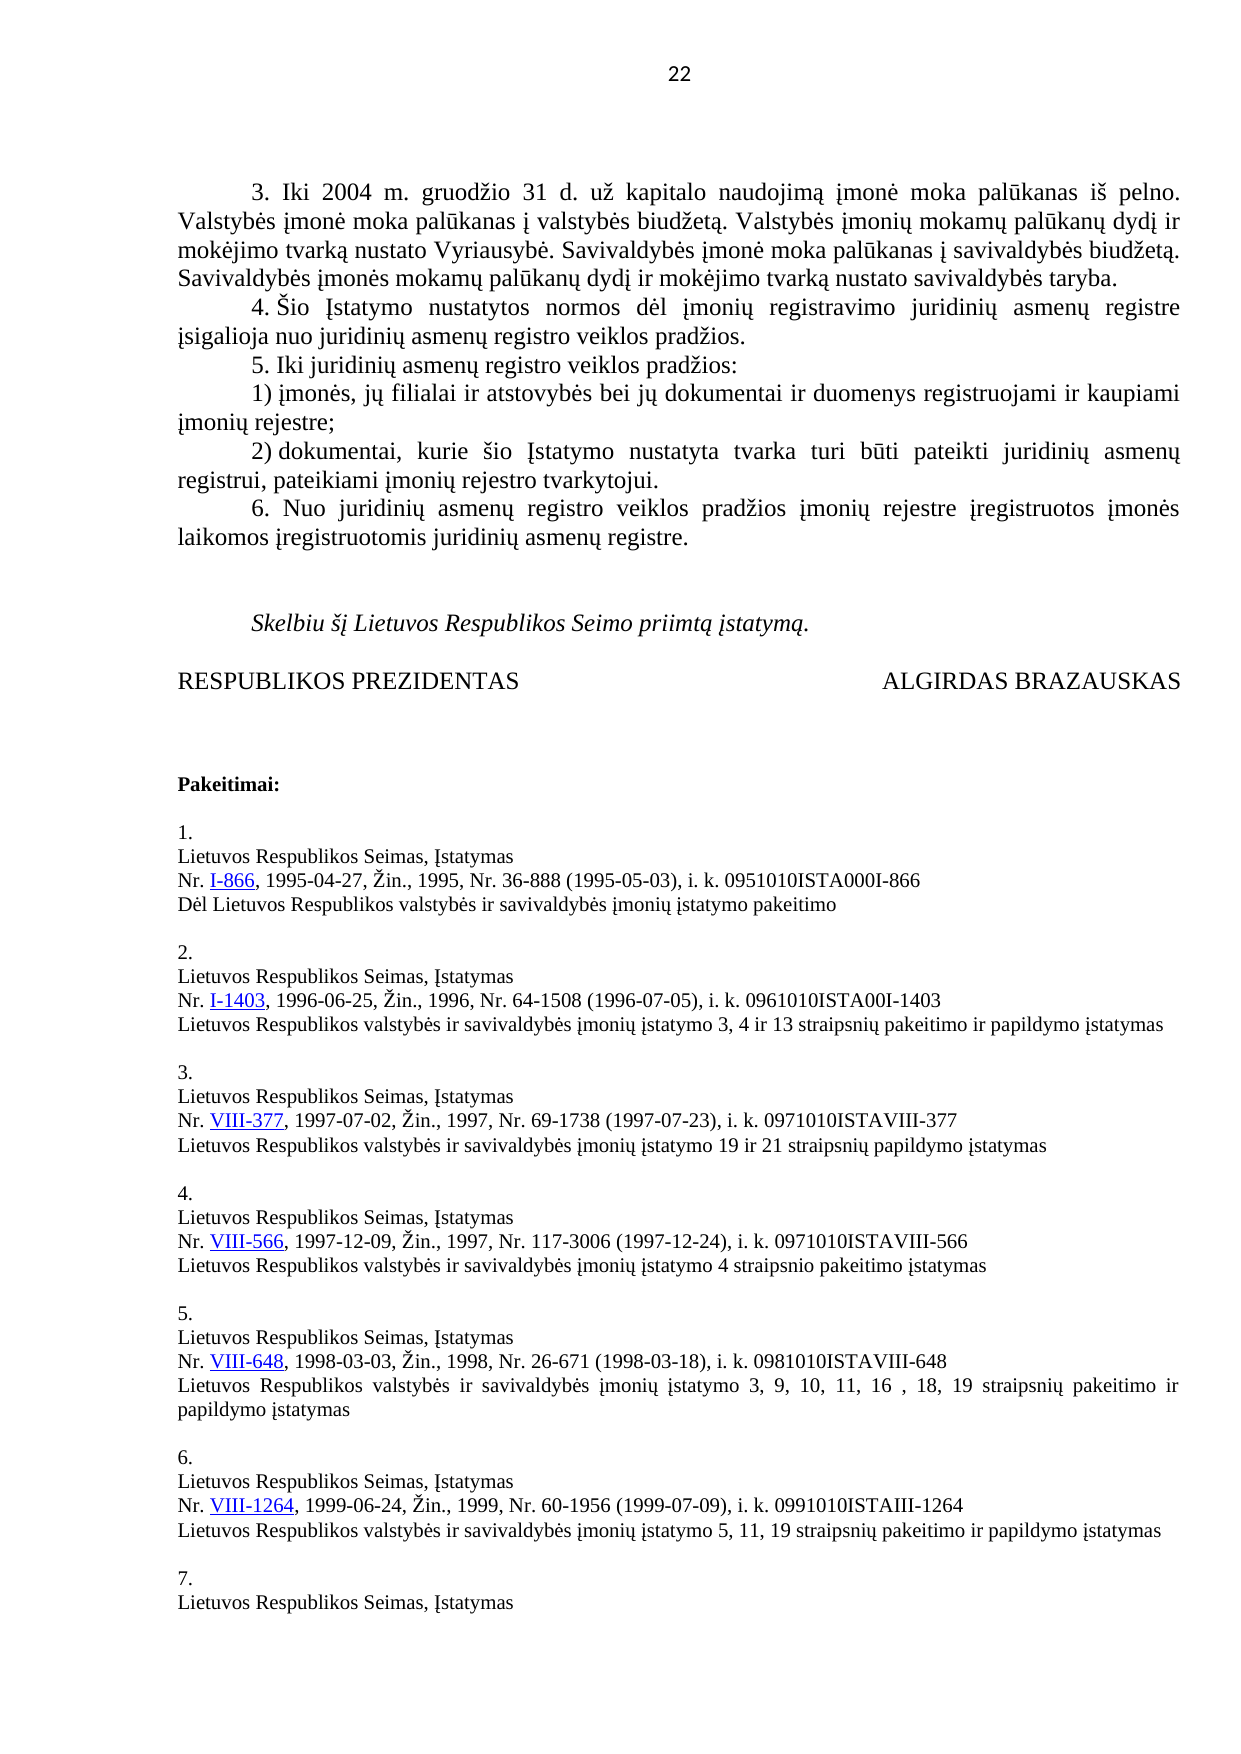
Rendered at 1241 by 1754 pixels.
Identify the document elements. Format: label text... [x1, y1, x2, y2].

text 5. [177, 1301, 1181, 1325]
text 2. [177, 940, 1181, 964]
text Nr. VIII-1264, 1999-06-24, Žin., 1999, Nr. 60-1956 (1999-07-09), i. k. 0991010ISTAIII-1264 [177, 1493, 1181, 1517]
text Lietuvos Respublikos Seimas, Įstatymas [177, 1590, 1181, 1614]
text 1) įmonės, jų filialai ir atstovybės bei jų dokumentai ir duomenys registruojami ir kaupiami įmonių rejestre; [177, 378, 1181, 436]
text Lietuvos Respublikos valstybės ir savivaldybės įmonių įstatymo 4 straipsnio pakeitimo įstatymas [177, 1253, 1181, 1277]
text Skelbiu šį Lietuvos Respublikos Seimo priimtą įstatymą. [177, 608, 1181, 637]
text Lietuvos Respublikos valstybės ir savivaldybės įmonių įstatymo 3, 4 ir 13 straipsnių pakeitimo ir papildymo įstatymas [177, 1012, 1181, 1036]
text 4. [177, 1181, 1181, 1205]
text Nr. I-866, 1995-04-27, Žin., 1995, Nr. 36-888 (1995-05-03), i. k. 0951010ISTA000I-866 [177, 868, 1181, 892]
text Dėl Lietuvos Respublikos valstybės ir savivaldybės įmonių įstatymo pakeitimo [177, 892, 1181, 916]
text 2) dokumentai, kurie šio Įstatymo nustatyta tvarka turi būti pateikti juridinių asmenų registrui, pateikiami įmonių rejestro tvarkytojui. [177, 436, 1181, 493]
text 3. [177, 1060, 1181, 1084]
text Lietuvos Respublikos valstybės ir savivaldybės įmonių įstatymo 5, 11, 19 straipsnių pakeitimo ir papildymo įstatymas [177, 1517, 1181, 1542]
text 7. [177, 1566, 1181, 1590]
text Nr. VIII-648, 1998-03-03, Žin., 1998, Nr. 26-671 (1998-03-18), i. k. 0981010ISTAVIII-648 [177, 1349, 1181, 1373]
text Nr. VIII-377, 1997-07-02, Žin., 1997, Nr. 69-1738 (1997-07-23), i. k. 0971010ISTAVIII-377 [177, 1108, 1181, 1132]
text Lietuvos Respublikos Seimas, Įstatymas [177, 964, 1181, 988]
text Lietuvos Respublikos Seimas, Įstatymas [177, 1325, 1181, 1349]
text Pakeitimai: [177, 772, 1181, 796]
text Lietuvos Respublikos Seimas, Įstatymas [177, 844, 1181, 868]
text Nr. VIII-566, 1997-12-09, Žin., 1997, Nr. 117-3006 (1997-12-24), i. k. 0971010ISTAVIII-566 [177, 1229, 1181, 1253]
text Lietuvos Respublikos valstybės ir savivaldybės įmonių įstatymo 19 ir 21 straipsnių papildymo įstatymas [177, 1132, 1181, 1157]
text 3. Iki 2004 m. gruodžio 31 d. už kapitalo naudojimą įmonė moka palūkanas iš pelno. Valstybės įmonė moka palūkanas į valstybės biudžetą. Valstybės įmonių mokamų palūkanų dydį ir mokėjimo tvarką nustato Vyriausybė. Savivaldybės įmonė moka palūkanas į savivaldybės biudžetą. Savivaldybės įmonės mokamų palūkanų dydį ir mokėjimo tvarką nustato savivaldybės taryba. [177, 177, 1181, 292]
text Nr. I-1403, 1996-06-25, Žin., 1996, Nr. 64-1508 (1996-07-05), i. k. 0961010ISTA00I-1403 [177, 988, 1181, 1012]
text Lietuvos Respublikos Seimas, Įstatymas [177, 1205, 1181, 1229]
text Lietuvos Respublikos Seimas, Įstatymas [177, 1084, 1181, 1108]
text 6. Nuo juridinių asmenų registro veiklos pradžios įmonių rejestre įregistruotos įmonės laikomos įregistruotomis juridinių asmenų registre. [177, 493, 1181, 551]
text 1. [177, 820, 1181, 844]
text 4. Šio Įstatymo nustatytos normos dėl įmonių registravimo juridinių asmenų registre įsigalioja nuo juridinių asmenų registro veiklos pradžios. [177, 292, 1181, 350]
text Lietuvos Respublikos Seimas, Įstatymas [177, 1469, 1181, 1493]
text Lietuvos Respublikos valstybės ir savivaldybės įmonių įstatymo 3, 9, 10, 11, 16 , 18, 19 straipsnių pakeitimo ir papildymo įstatymas [177, 1373, 1181, 1421]
text RESPUBLIKOS PREZIDENTAS ALGIRDAS BRAZAUSKAS [177, 666, 1181, 695]
text 6. [177, 1445, 1181, 1469]
text 5. Iki juridinių asmenų registro veiklos pradžios: [177, 350, 1181, 378]
